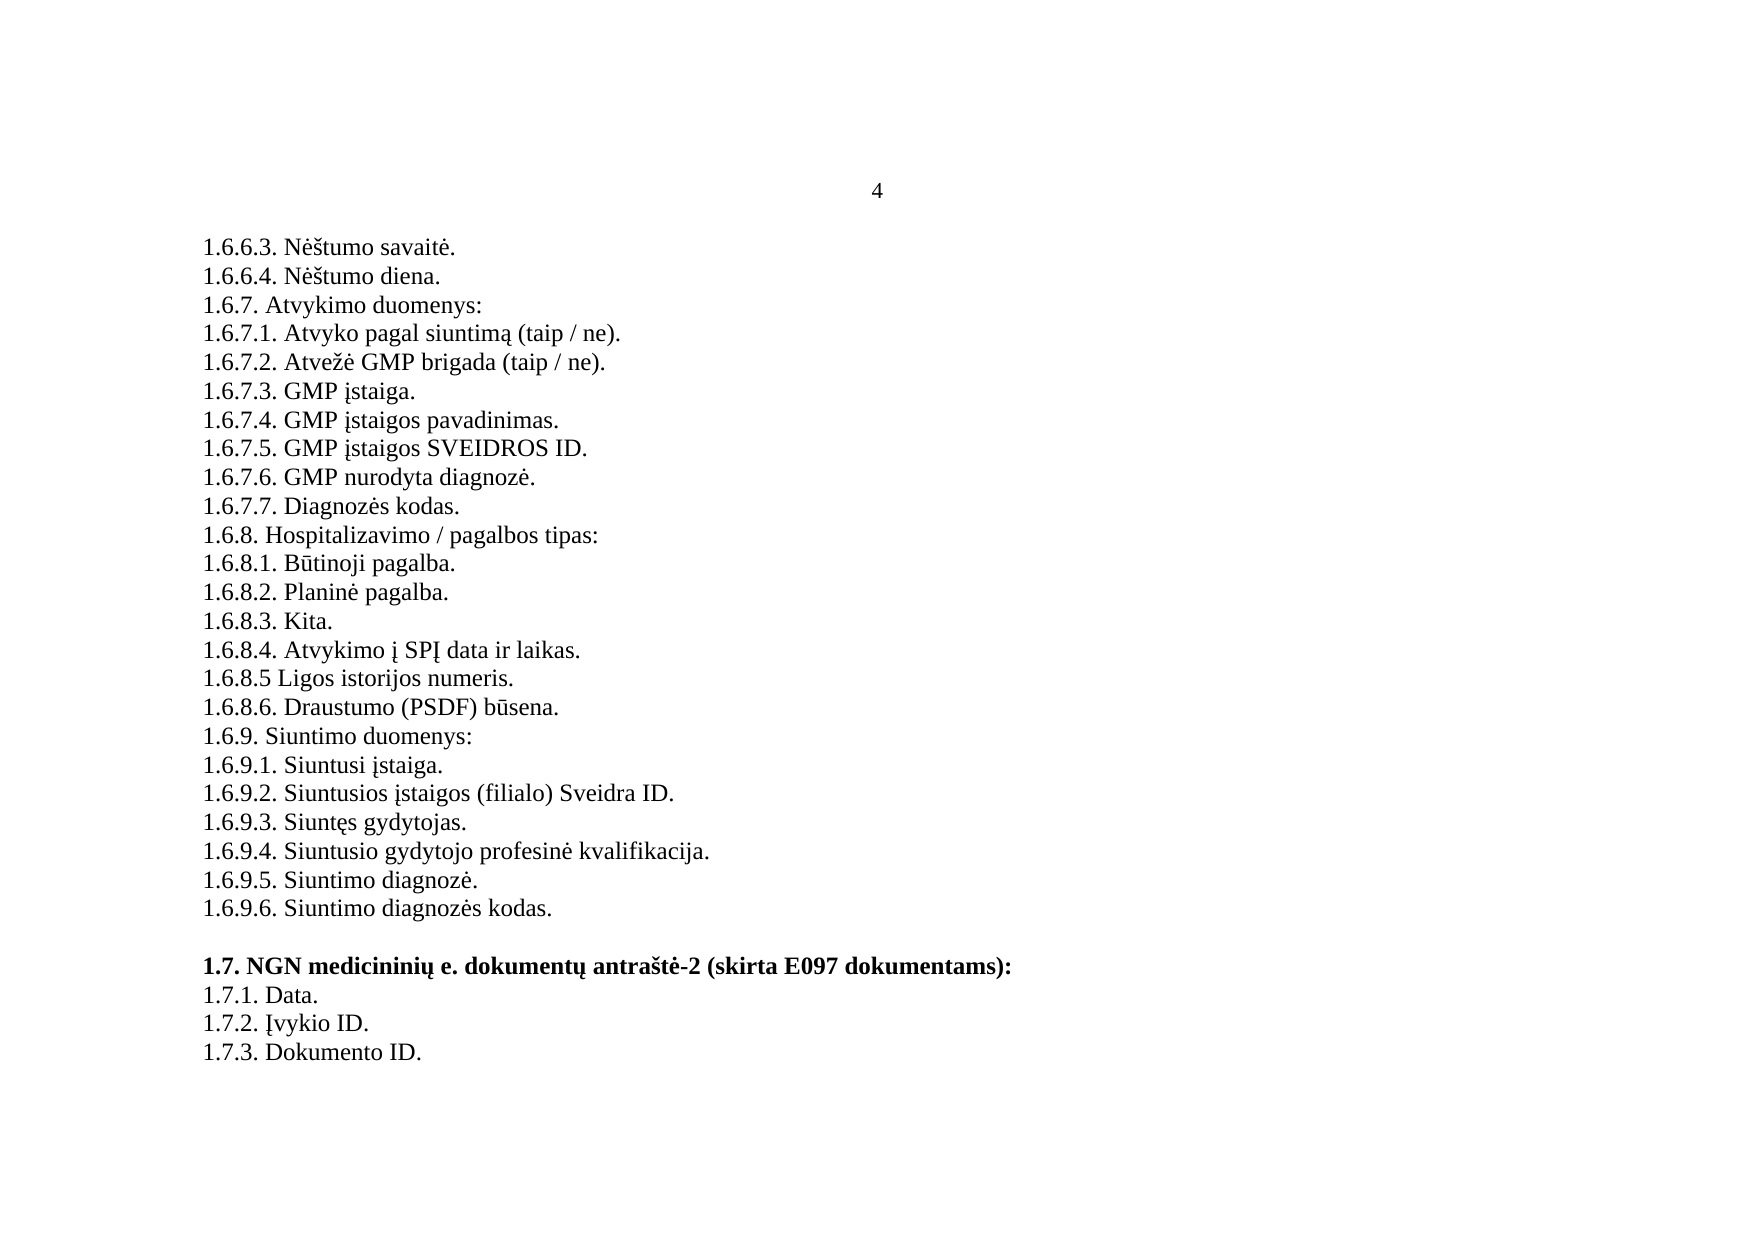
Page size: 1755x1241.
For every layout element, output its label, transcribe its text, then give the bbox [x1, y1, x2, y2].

text 1.6.7.6. GMP nurodyta diagnozė. [118, 462, 1636, 491]
text 1.6.9.4. Siuntusio gydytojo profesinė kvalifikacija. [118, 836, 1636, 865]
text 1.6.8.3. Kita. [118, 606, 1636, 635]
text 1.6.9.3. Siuntęs gydytojas. [118, 807, 1636, 836]
text 1.6.6.4. Nėštumo diena. [118, 261, 1636, 290]
text 1.7. NGN medicininių e. dokumentų antraštė-2 (skirta E097 dokumentams): [118, 951, 1636, 980]
text 1.6.9.2. Siuntusios įstaigos (filialo) Sveidra ID. [118, 778, 1636, 807]
text 1.6.9.5. Siuntimo diagnozė. [118, 865, 1636, 893]
text 1.6.8.4. Atvykimo į SPĮ data ir laikas. [118, 635, 1636, 663]
text 1.6.6.3. Nėštumo savaitė. [118, 232, 1636, 261]
text 1.6.7.7. Diagnozės kodas. [118, 491, 1636, 520]
text 1.6.8. Hospitalizavimo / pagalbos tipas: [118, 520, 1636, 548]
text 1.6.8.1. Būtinoji pagalba. [118, 548, 1636, 577]
text 1.6.7.5. GMP įstaigos SVEIDROS ID. [118, 433, 1636, 462]
text 1.6.8.6. Draustumo (PSDF) būsena. [118, 692, 1636, 721]
text 1.6.7.1. Atvyko pagal siuntimą (taip / ne). [118, 318, 1636, 347]
text 1.7.2. Įvykio ID. [118, 1008, 1636, 1037]
text 1.6.9.1. Siuntusi įstaiga. [118, 750, 1636, 778]
text 1.6.7.3. GMP įstaiga. [118, 376, 1636, 405]
text 1.6.7.2. Atvežė GMP brigada (taip / ne). [118, 347, 1636, 376]
text 1.6.8.5 Ligos istorijos numeris. [118, 663, 1636, 692]
text 1.6.9. Siuntimo duomenys: [118, 721, 1636, 750]
text 1.7.1. Data. [118, 980, 1636, 1008]
text 1.6.7.4. GMP įstaigos pavadinimas. [118, 405, 1636, 433]
text 1.6.7. Atvykimo duomenys: [118, 290, 1636, 318]
text 1.7.3. Dokumento ID. [118, 1037, 1636, 1066]
text 1.6.9.6. Siuntimo diagnozės kodas. [118, 893, 1636, 922]
text 1.6.8.2. Planinė pagalba. [118, 577, 1636, 606]
